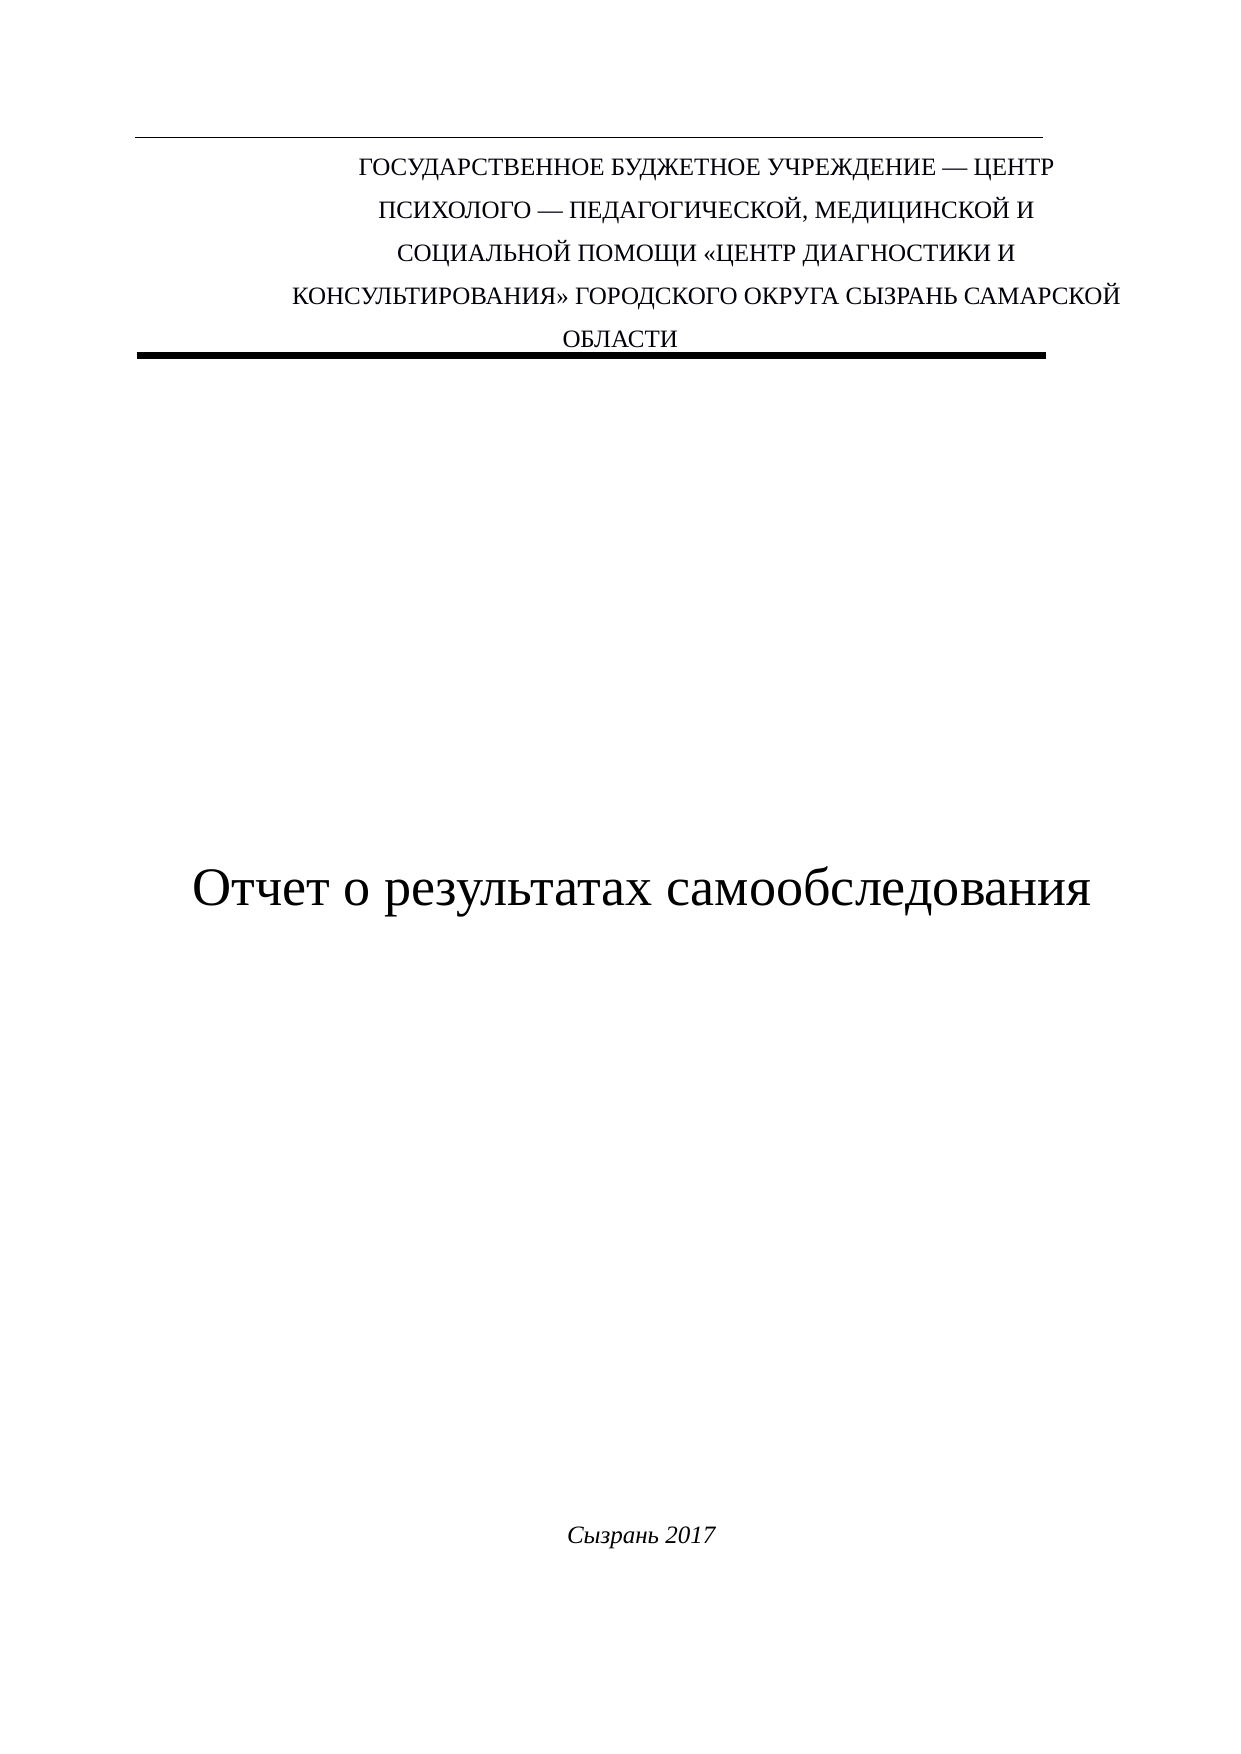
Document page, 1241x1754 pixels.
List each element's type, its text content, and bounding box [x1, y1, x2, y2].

text Сызрань 2017 [118, 1520, 1122, 1549]
text Отчет о результатах самообследования [118, 855, 1122, 917]
text ГОСУДАРСТВЕННОЕ БУДЖЕТНОЕ УЧРЕЖДЕНИЕ — ЦЕНТР ПСИХОЛОГО — ПЕДАГОГИЧЕСКОЙ, МЕДИЦИНСКОЙ И СОЦИАЛЬНОЙ ПОМОЩИ «ЦЕНТР ДИАГНОСТИКИ И КОНСУЛЬТИРОВАНИЯ» ГОРОДСКОГО ОКРУГА СЫЗРАНЬ САМАРСКОЙ ОБЛАСТИ [118, 152, 1122, 353]
